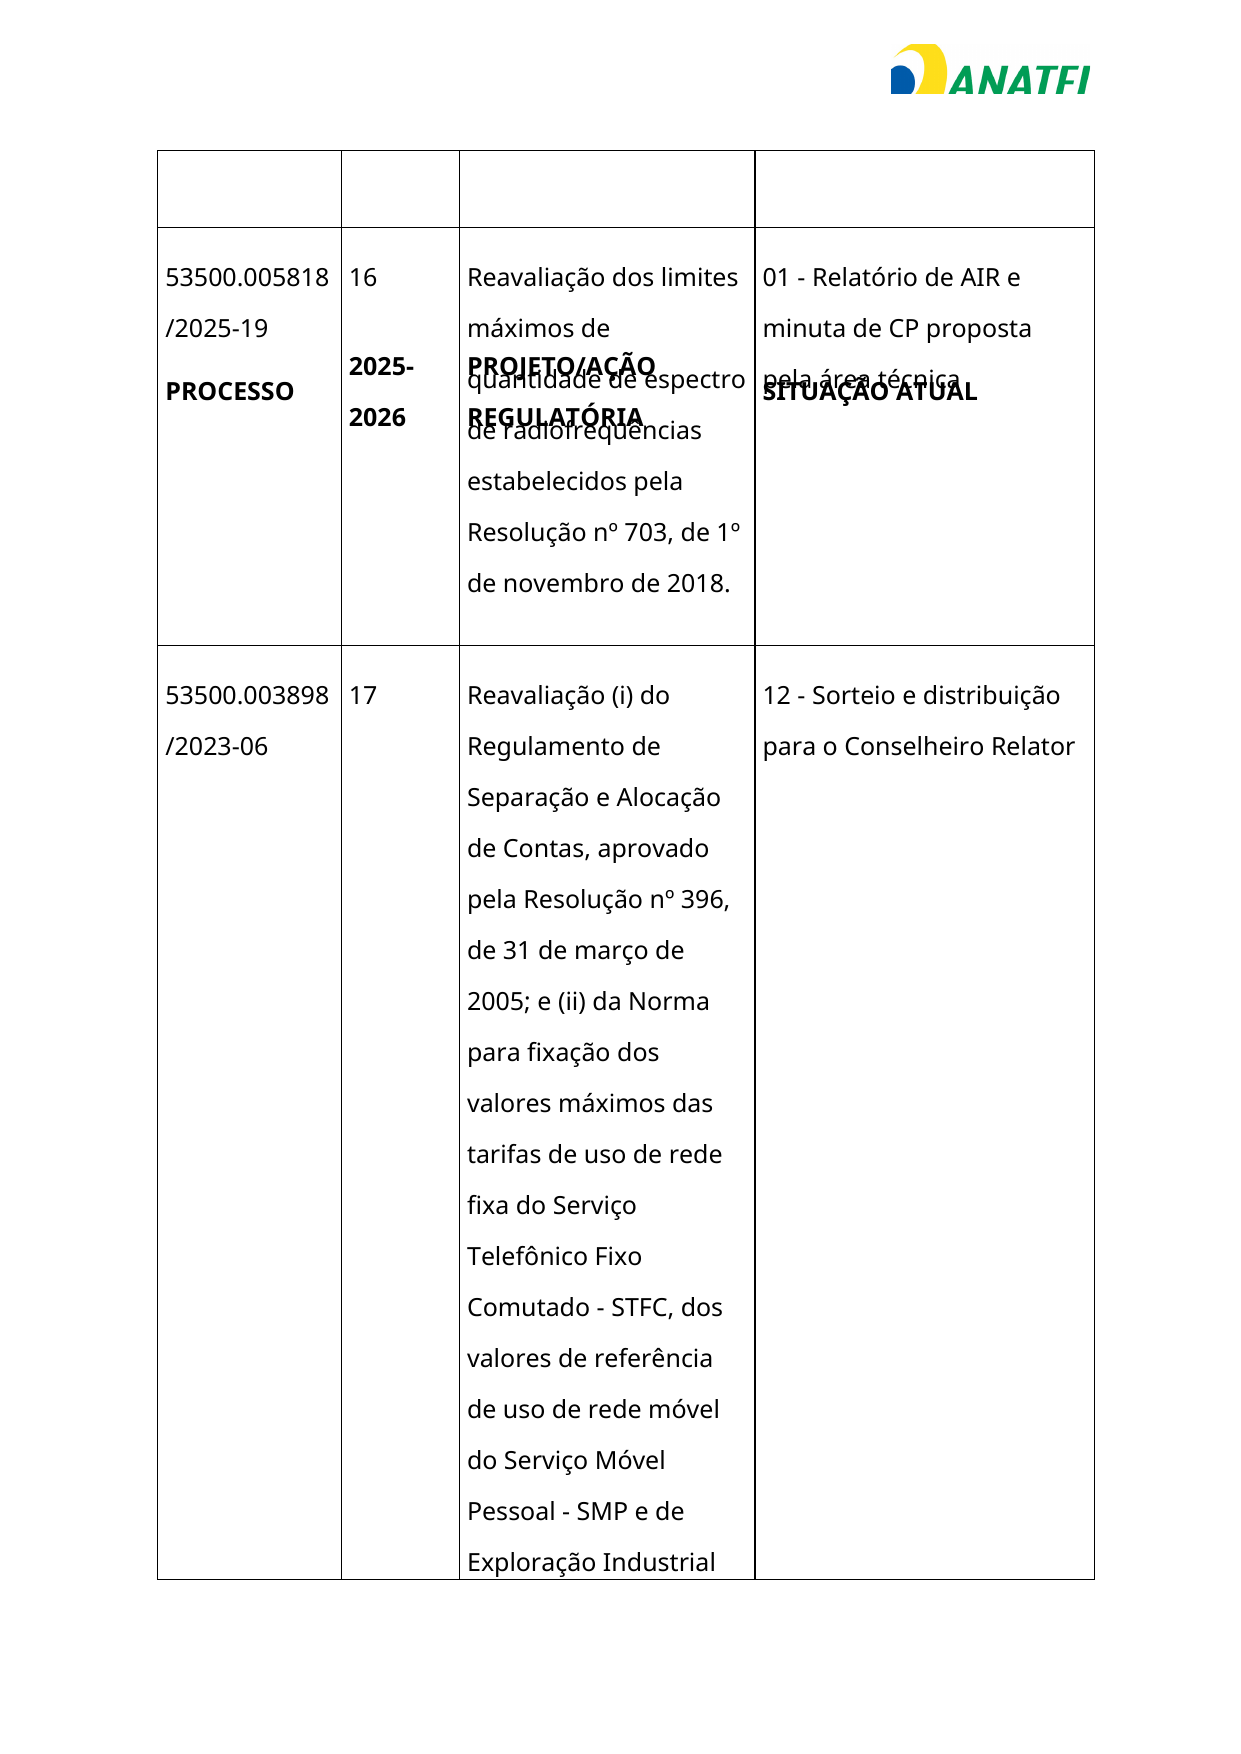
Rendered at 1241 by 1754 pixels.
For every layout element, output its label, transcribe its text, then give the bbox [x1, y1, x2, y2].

table_cell 53500.005818/2025-19 [158, 228, 341, 645]
table_cell Reavaliação (i) do Regulamento de Separação e Alocação de Contas, aprovado pela Resolução nº 396, de 31 de março de 2005; e (ii) da Norma para fixação dos valores máximos das tarifas de uso de rede fixa do Serviço Telefônico Fixo Comutado - STFC, dos valores de referência de uso de rede móvel do Serviço Móvel Pessoal - SMP e de Exploração Industrial de Linha Dedicada - EILD, com base em Modelos de Custos, aprovada pela Resolução nº 639, de 1º de julho de 2014. [460, 646, 754, 1579]
table_cell 17 [342, 646, 459, 1579]
table_cell 12 - Sorteio e distribuição para o Conselheiro Relator [756, 646, 1094, 1579]
table_header [756, 151, 1094, 227]
table_header PROJETO/AÇÃO REGULATÓRIA [460, 151, 754, 227]
table_cell Reavaliação dos limites máximos de quantidade de espectro de radiofrequências estabelecidos pela Resolução nº 703, de 1º de novembro de 2018. [460, 228, 754, 645]
table_cell 16 [342, 228, 459, 645]
table_header [158, 151, 341, 227]
table_cell 01 - Relatório de AIR e minuta de CP proposta pela área técnica [756, 228, 1094, 645]
table_header 2025-2026 [342, 151, 459, 227]
table_cell 53500.003898/2023-06 [158, 646, 341, 1579]
